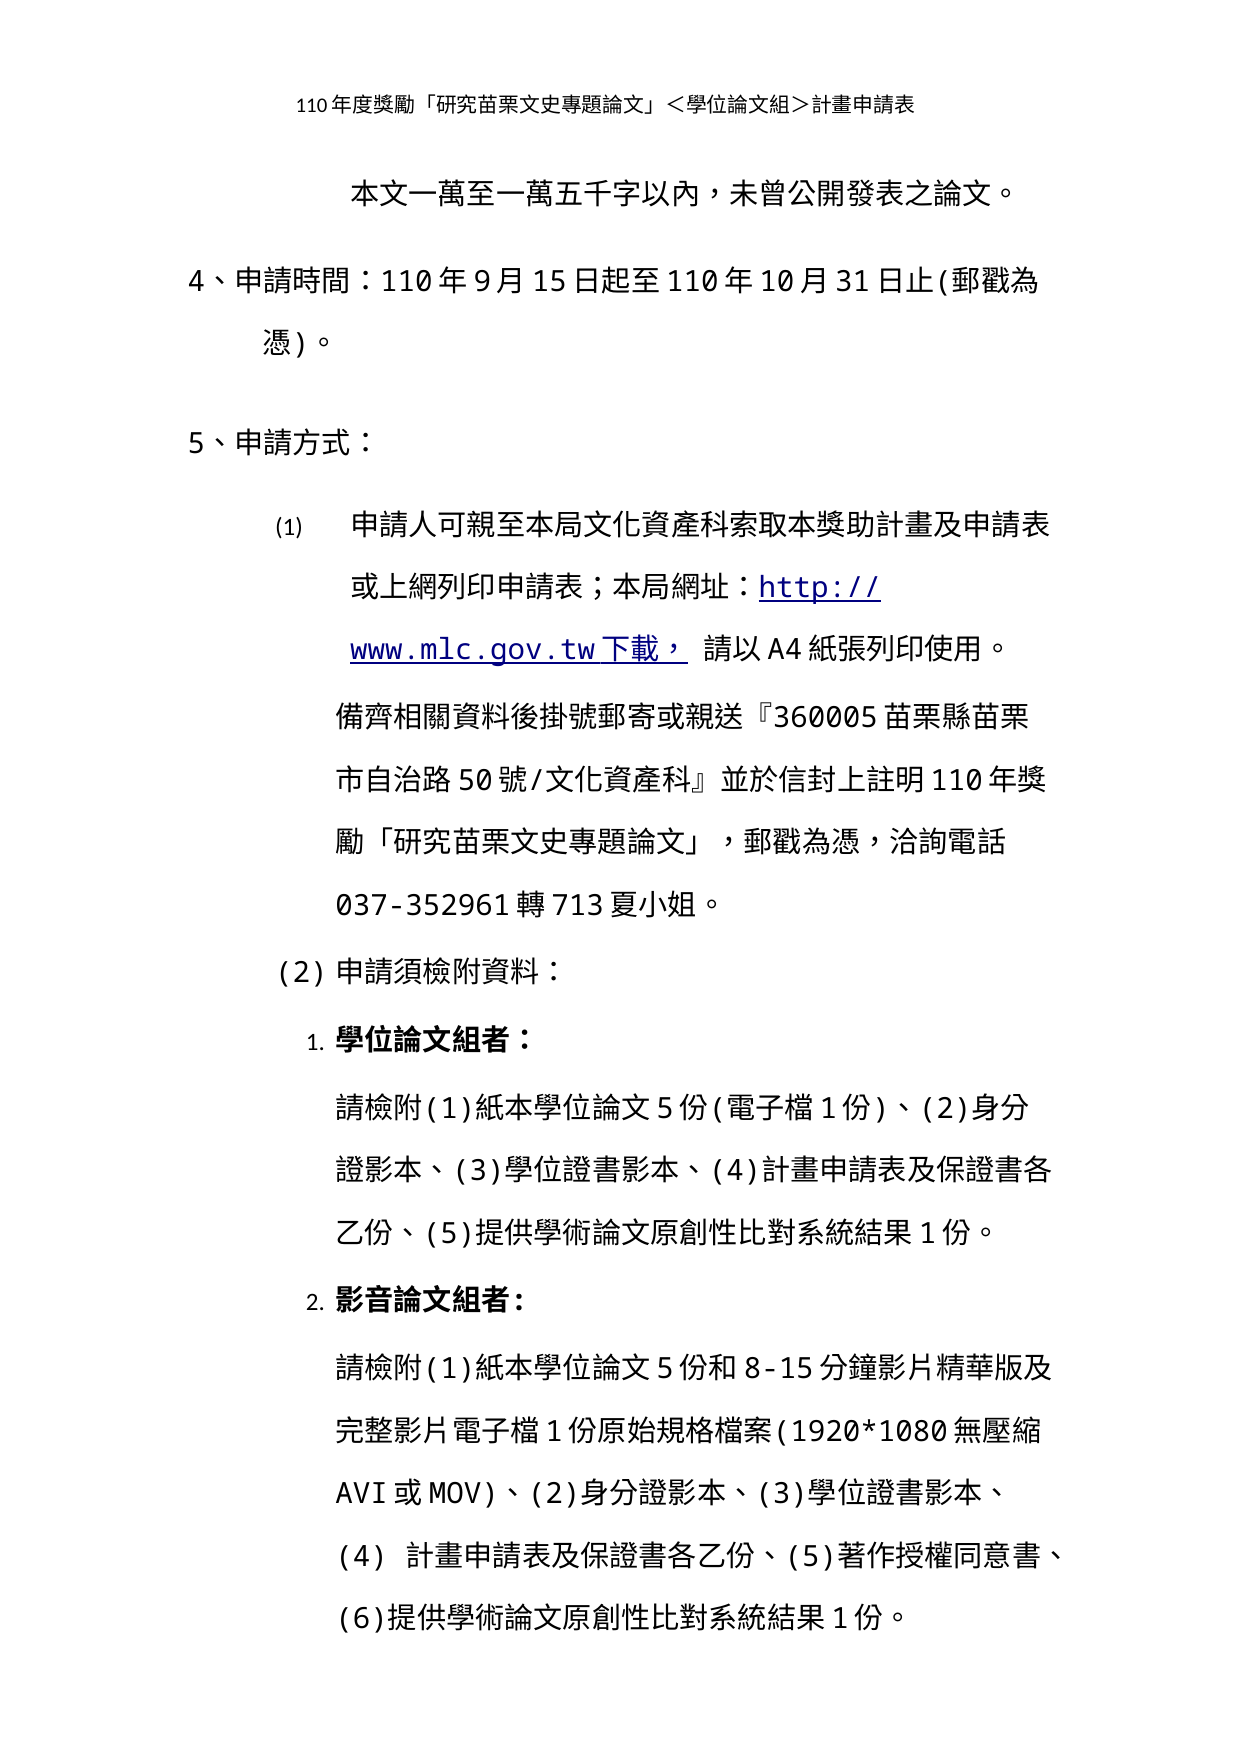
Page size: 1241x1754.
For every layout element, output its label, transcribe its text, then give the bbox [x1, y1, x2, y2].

text 備齊相關資料後掛號郵寄或親送『360005苗栗縣苗栗市自治路50號/文化資產科』並於信封上註明110年獎勵「研究苗栗文史專題論文」，郵戳為憑，洽詢電話037-352961轉713夏小姐。 [335, 673, 1053, 923]
text 請檢附(1)紙本學位論文5份(電子檔1份)、(2)身分證影本、(3)學位證書影本、(4)計畫申請表及保證書各乙份、(5)提供學術論文原創性比對系統結果1份。 [335, 1064, 1053, 1251]
list 本文一萬至一萬五千字以內，未曾公開發表之論文。 [275, 150, 1053, 213]
list 申請須檢附資料： [275, 928, 1053, 991]
text 請檢附(1)紙本學位論文5份和8-15分鐘影片精華版及完整影片電子檔1份原始規格檔案(1920*1080無壓縮AVI或MOV)、(2)身分證影本、(3)學位證書影本、(4) 計畫申請表及保證書各乙份、(5)著作授權同意書、(6)提供學術論文原創性比對系統結果1份。 [335, 1324, 1053, 1637]
list 申請人可親至本局文化資產科索取本獎助計畫及申請表或上網列印申請表；本局網址：http://www.mlc.gov.tw下載， 請以A4紙張列印使用。 [275, 481, 1053, 668]
list 影音論文組者: [306, 1257, 1053, 1319]
list 申請時間：110年9月15日起至110年10月31日止(郵戳為憑)。 [187, 237, 1053, 362]
list 學位論文組者： [306, 996, 1053, 1059]
list 申請方式： [187, 399, 1053, 462]
